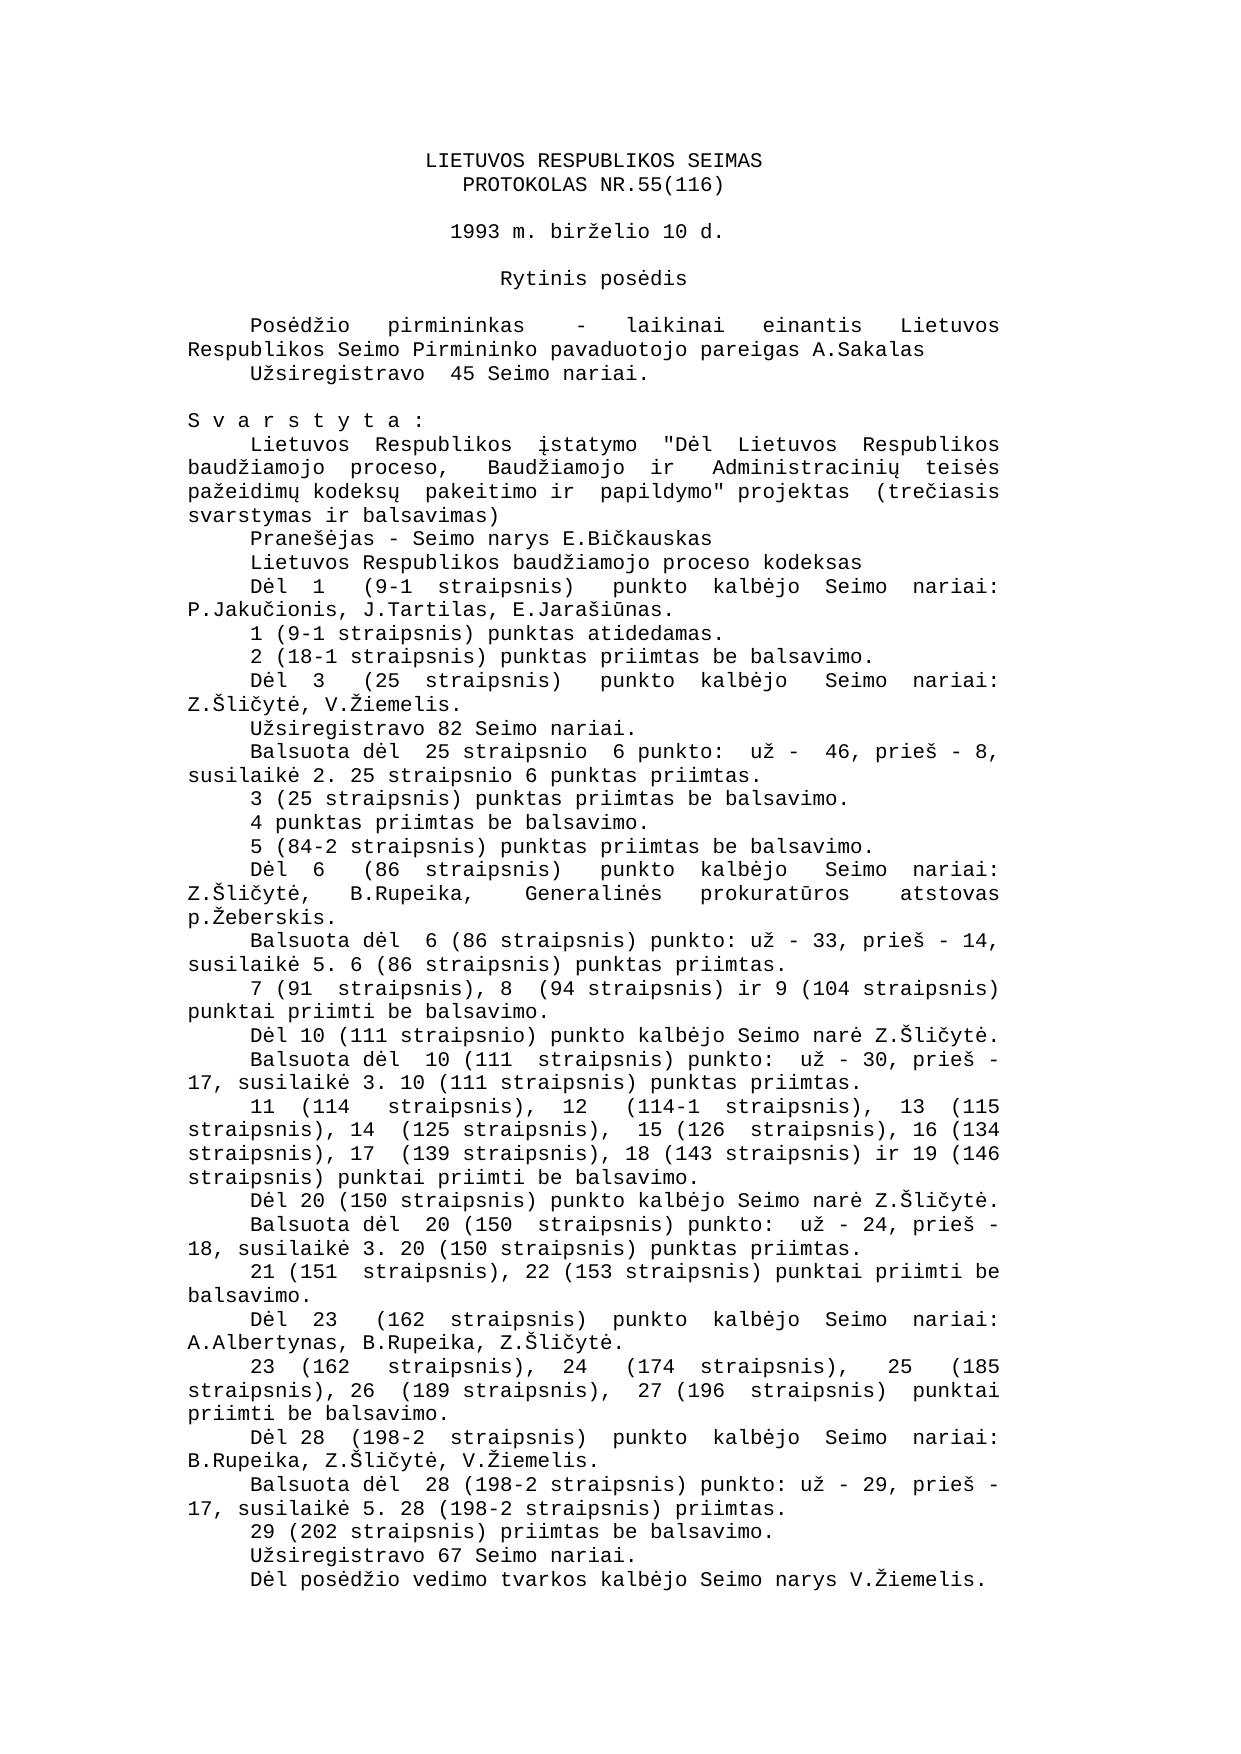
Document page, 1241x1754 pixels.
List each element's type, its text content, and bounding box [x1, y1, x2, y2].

text 21 (151 straipsnis), 22 (153 straipsnis) punktai priimti be [187, 1261, 1053, 1285]
text 7 (91 straipsnis), 8 (94 straipsnis) ir 9 (104 straipsnis) [187, 978, 1053, 1001]
text 2 (18-1 straipsnis) punktas priimtas be balsavimo. [187, 647, 1053, 670]
text straipsnis), 26 (189 straipsnis), 27 (196 straipsnis) punktai [187, 1379, 1053, 1403]
text straipsnis), 14 (125 straipsnis), 15 (126 straipsnis), 16 (134 [187, 1119, 1053, 1143]
text Dėl 1 (9-1 straipsnis) punkto kalbėjo Seimo nariai: [187, 576, 1053, 599]
text Dėl 28 (198-2 straipsnis) punkto kalbėjo Seimo nariai: [187, 1427, 1053, 1451]
text Z.Šličytė, B.Rupeika, Generalinės prokuratūros atstovas [187, 883, 1053, 907]
text Dėl 6 (86 straipsnis) punkto kalbėjo Seimo nariai: [187, 859, 1053, 883]
text balsavimo. [187, 1285, 1053, 1309]
text Balsuota dėl 25 straipsnio 6 punkto: už - 46, prieš - 8, [187, 741, 1053, 765]
text Dėl 20 (150 straipsnis) punkto kalbėjo Seimo narė Z.Šličytė. [187, 1190, 1053, 1214]
text Dėl 23 (162 straipsnis) punkto kalbėjo Seimo nariai: [187, 1309, 1053, 1332]
text Užsiregistravo 67 Seimo nariai. [187, 1545, 1053, 1569]
text susilaikė 5. 6 (86 straipsnis) punktas priimtas. [187, 954, 1053, 978]
text S v a r s t y t a : [187, 410, 1053, 434]
text 1 (9-1 straipsnis) punktas atidedamas. [187, 623, 1053, 647]
text 17, susilaikė 5. 28 (198-2 straipsnis) priimtas. [187, 1498, 1053, 1521]
text Užsiregistravo 45 Seimo nariai. [187, 363, 1053, 386]
text baudžiamojo proceso, Baudžiamojo ir Administracinių teisės [187, 457, 1053, 481]
text svarstymas ir balsavimas) [187, 505, 1053, 528]
text Lietuvos Respublikos įstatymo "Dėl Lietuvos Respublikos [187, 434, 1053, 457]
text 29 (202 straipsnis) priimtas be balsavimo. [187, 1521, 1053, 1545]
text Respublikos Seimo Pirmininko pavaduotojo pareigas A.Sakalas [187, 339, 1053, 363]
text Pranešėjas - Seimo narys E.Bičkauskas [187, 528, 1053, 552]
text Balsuota dėl 10 (111 straipsnis) punkto: už - 30, prieš - [187, 1048, 1053, 1072]
text 23 (162 straipsnis), 24 (174 straipsnis), 25 (185 [187, 1356, 1053, 1379]
text 18, susilaikė 3. 20 (150 straipsnis) punktas priimtas. [187, 1238, 1053, 1261]
text Rytinis posėdis [187, 268, 1053, 292]
text Dėl posėdžio vedimo tvarkos kalbėjo Seimo narys V.Žiemelis. [187, 1569, 1053, 1592]
text A.Albertynas, B.Rupeika, Z.Šličytė. [187, 1332, 1053, 1356]
text Balsuota dėl 6 (86 straipsnis) punkto: už - 33, prieš - 14, [187, 930, 1053, 954]
text Dėl 3 (25 straipsnis) punkto kalbėjo Seimo nariai: [187, 670, 1053, 694]
text p.Žeberskis. [187, 907, 1053, 930]
text Balsuota dėl 28 (198-2 straipsnis) punkto: už - 29, prieš - [187, 1474, 1053, 1498]
text Balsuota dėl 20 (150 straipsnis) punkto: už - 24, prieš - [187, 1214, 1053, 1238]
text Posėdžio pirmininkas - laikinai einantis Lietuvos [187, 316, 1053, 339]
text LIETUVOS RESPUBLIKOS SEIMAS [187, 150, 1053, 174]
text priimti be balsavimo. [187, 1403, 1053, 1427]
text Z.Šličytė, V.Žiemelis. [187, 694, 1053, 717]
text Lietuvos Respublikos baudžiamojo proceso kodeksas [187, 552, 1053, 576]
text straipsnis), 17 (139 straipsnis), 18 (143 straipsnis) ir 19 (146 [187, 1143, 1053, 1167]
text 5 (84-2 straipsnis) punktas priimtas be balsavimo. [187, 836, 1053, 859]
text 17, susilaikė 3. 10 (111 straipsnis) punktas priimtas. [187, 1072, 1053, 1096]
text punktai priimti be balsavimo. [187, 1001, 1053, 1025]
text P.Jakučionis, J.Tartilas, E.Jarašiūnas. [187, 599, 1053, 623]
text 11 (114 straipsnis), 12 (114-1 straipsnis), 13 (115 [187, 1096, 1053, 1119]
text 1993 m. birželio 10 d. [187, 221, 1053, 244]
text straipsnis) punktai priimti be balsavimo. [187, 1167, 1053, 1190]
text PROTOKOLAS NR.55(116) [187, 174, 1053, 197]
text B.Rupeika, Z.Šličytė, V.Žiemelis. [187, 1451, 1053, 1474]
text Užsiregistravo 82 Seimo nariai. [187, 717, 1053, 741]
text susilaikė 2. 25 straipsnio 6 punktas priimtas. [187, 765, 1053, 788]
text 3 (25 straipsnis) punktas priimtas be balsavimo. [187, 788, 1053, 812]
text pažeidimų kodeksų pakeitimo ir papildymo" projektas (trečiasis [187, 481, 1053, 505]
text 4 punktas priimtas be balsavimo. [187, 812, 1053, 836]
text Dėl 10 (111 straipsnio) punkto kalbėjo Seimo narė Z.Šličytė. [187, 1025, 1053, 1048]
